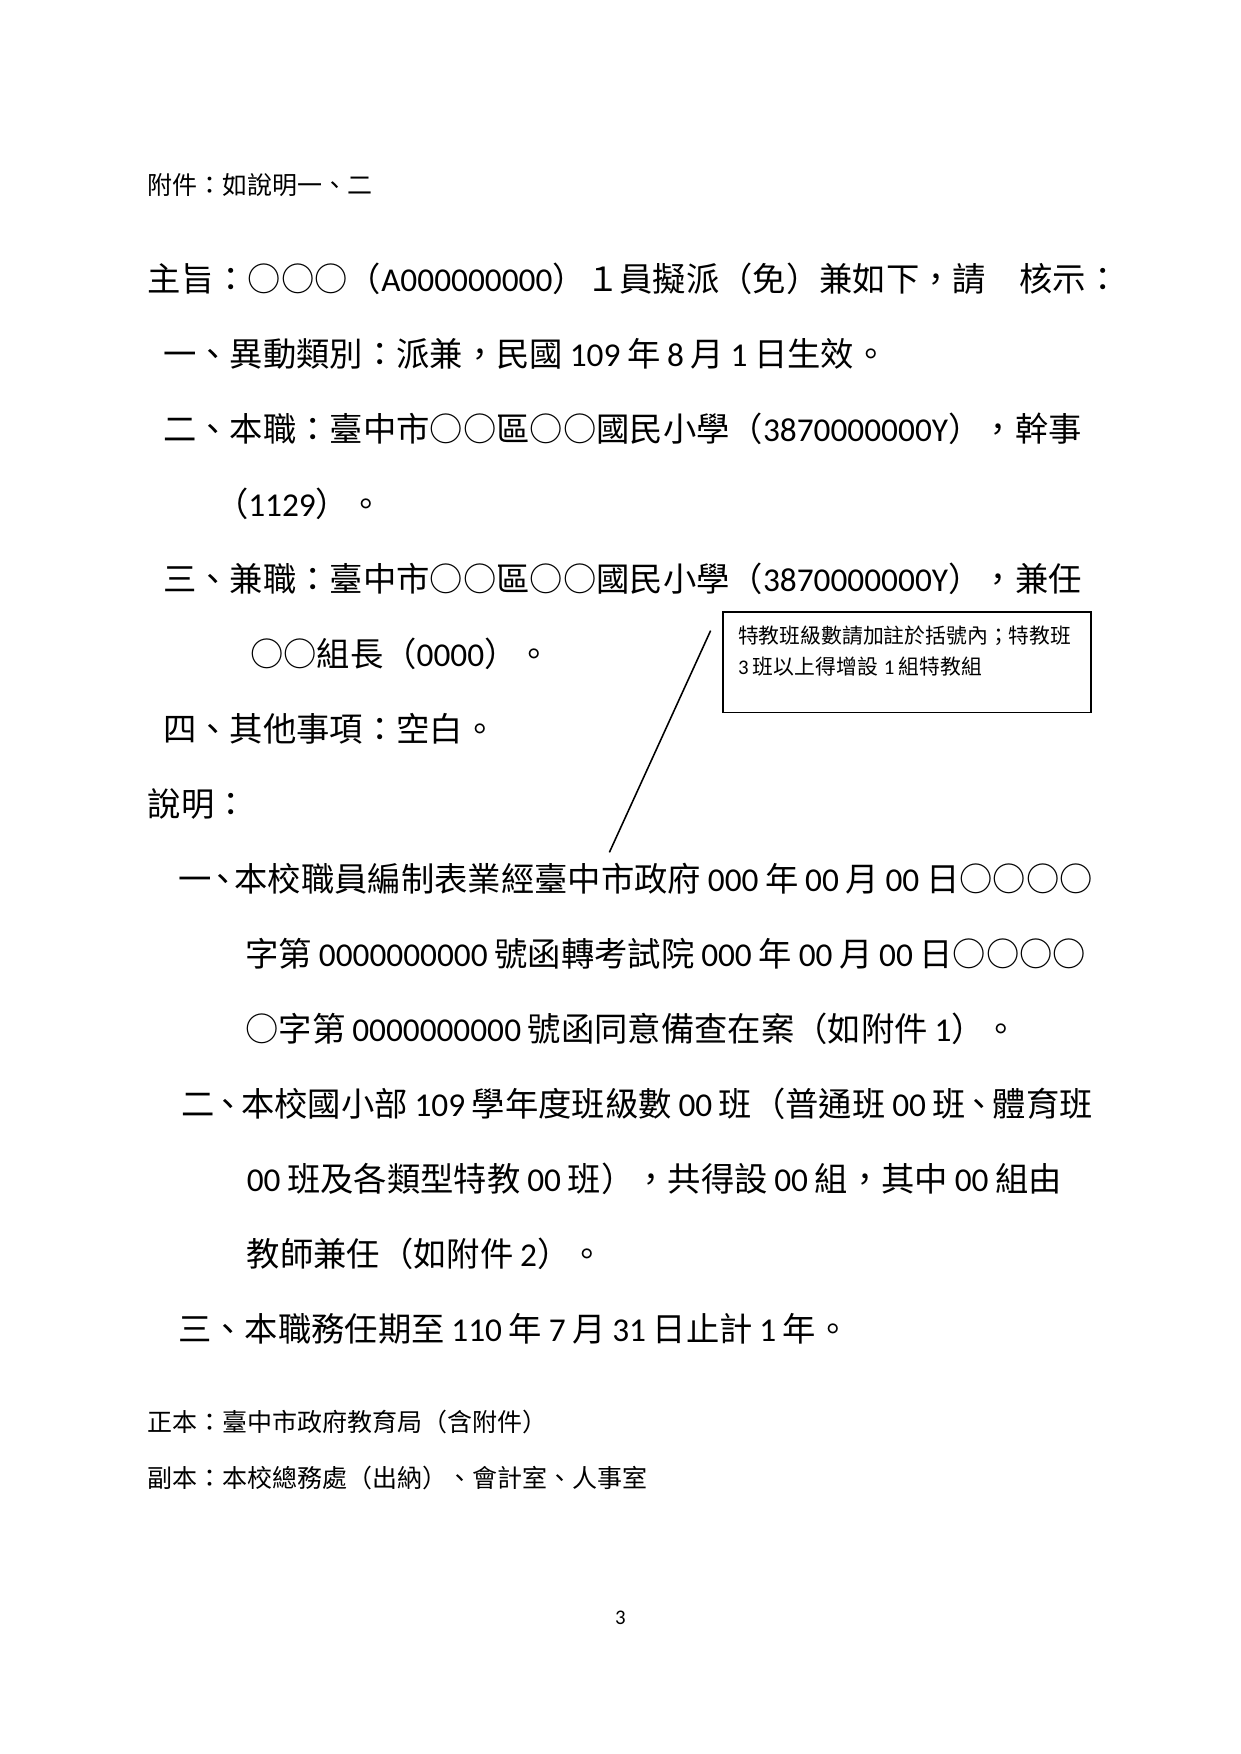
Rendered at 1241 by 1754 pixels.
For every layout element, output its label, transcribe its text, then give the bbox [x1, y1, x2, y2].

text 主旨：○○○（A000000000）１員擬派（免）兼如下，請 核示： [148, 239, 1092, 314]
text 四、其他事項：空白。 [148, 689, 682, 764]
text 說明： [148, 764, 648, 839]
text 三、兼職：臺中市○○區○○國民小學（3870000000Y），兼任○○組長（0000）。 [148, 539, 1092, 689]
text 附件：如說明一、二 [148, 164, 1092, 202]
text 正本：臺中市政府教育局（含附件） [148, 1402, 1092, 1439]
text 二、本職：臺中市○○區○○國民小學（3870000000Y），幹事（1129）。 [148, 389, 1092, 539]
text 二、本校國小部109學年度班級數00班（普通班00班、體育班00班及各類型特教00班），共得設00組，其中00組由教師兼任（如附件2）。 [148, 1064, 1092, 1289]
text 一、異動類別：派兼，民國109年8月1日生效。 [148, 314, 1092, 389]
text [652, 689, 1092, 764]
text 三、本職務任期至110年7月31日止計1年。 [148, 1289, 1092, 1364]
text 副本：本校總務處（出納）、會計室、人事室 [148, 1458, 1092, 1495]
text [617, 764, 1092, 839]
text 一、本校職員編制表業經臺中市政府000年00月00日○○○○字第0000000000號函轉考試院000年00月00日○○○○○字第0000000000號函同意備查在案（如附件1）。 [148, 839, 1092, 1064]
